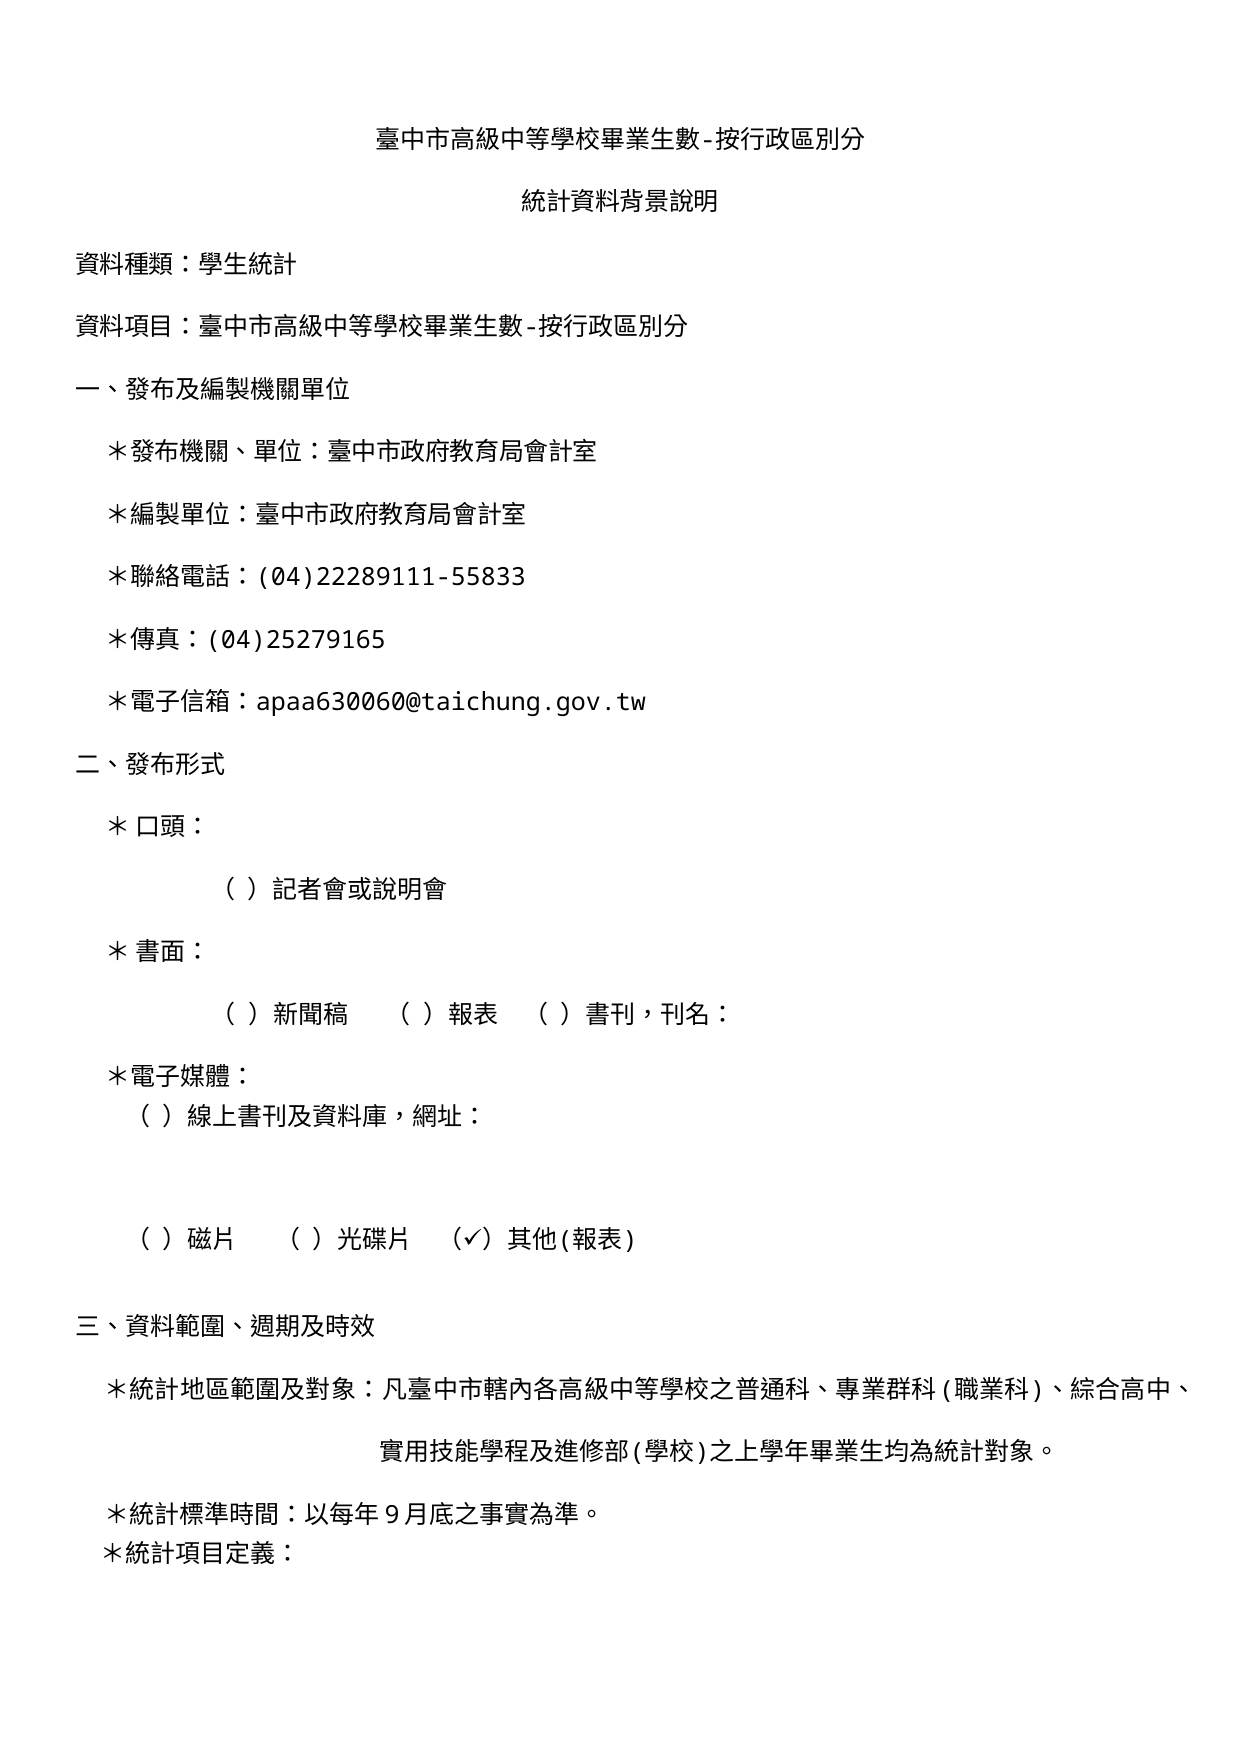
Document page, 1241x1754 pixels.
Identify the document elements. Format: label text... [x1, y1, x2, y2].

text 臺中市高級中等學校畢業生數-按行政區別分 [75, 96, 1165, 158]
text （ ）線上書刊及資料庫，網址： [75, 1096, 1199, 1133]
text 資料項目：臺中市高級中等學校畢業生數-按行政區別分 [75, 283, 1165, 346]
text （ ）新聞稿 （ ）報表 （ ）書刊，刊名： [106, 971, 1165, 1033]
text ＊編製單位：臺中市政府教育局會計室 [106, 471, 1165, 533]
text （ ）記者會或說明會 [75, 846, 1165, 908]
text （ ）磁片 （ ）光碟片 （）其他(報表) [75, 1196, 1199, 1258]
text ＊統計地區範圍及對象：凡臺中市轄內各高級中等學校之普通科、專業群科(職業科)、綜合高中、實用技能學程及進修部(學校)之上學年畢業生均為統計對象。 [104, 1346, 1197, 1471]
text ＊聯絡電話：(04)22289111-55833 [106, 533, 1165, 596]
text ＊統計項目定義： [75, 1533, 1165, 1569]
text ＊發布機關、單位：臺中市政府教育局會計室 [106, 408, 1165, 471]
text 三、資料範圍、週期及時效 [75, 1283, 1165, 1346]
text 統計資料背景說明 [75, 158, 1165, 221]
text ＊統計標準時間：以每年9月底之事實為準。 [104, 1471, 1165, 1533]
text 二、發布形式 [75, 721, 1165, 783]
list 口頭： [106, 783, 1165, 846]
text ＊電子媒體： [106, 1033, 1165, 1096]
text ＊電子信箱：apaa630060@taichung.gov.tw [106, 658, 1165, 721]
list 書面： [106, 908, 1165, 971]
text 資料種類：學生統計 [75, 221, 1165, 283]
text 一、發布及編製機關單位 [75, 346, 1165, 408]
text ＊傳真：(04)25279165 [106, 596, 1165, 658]
